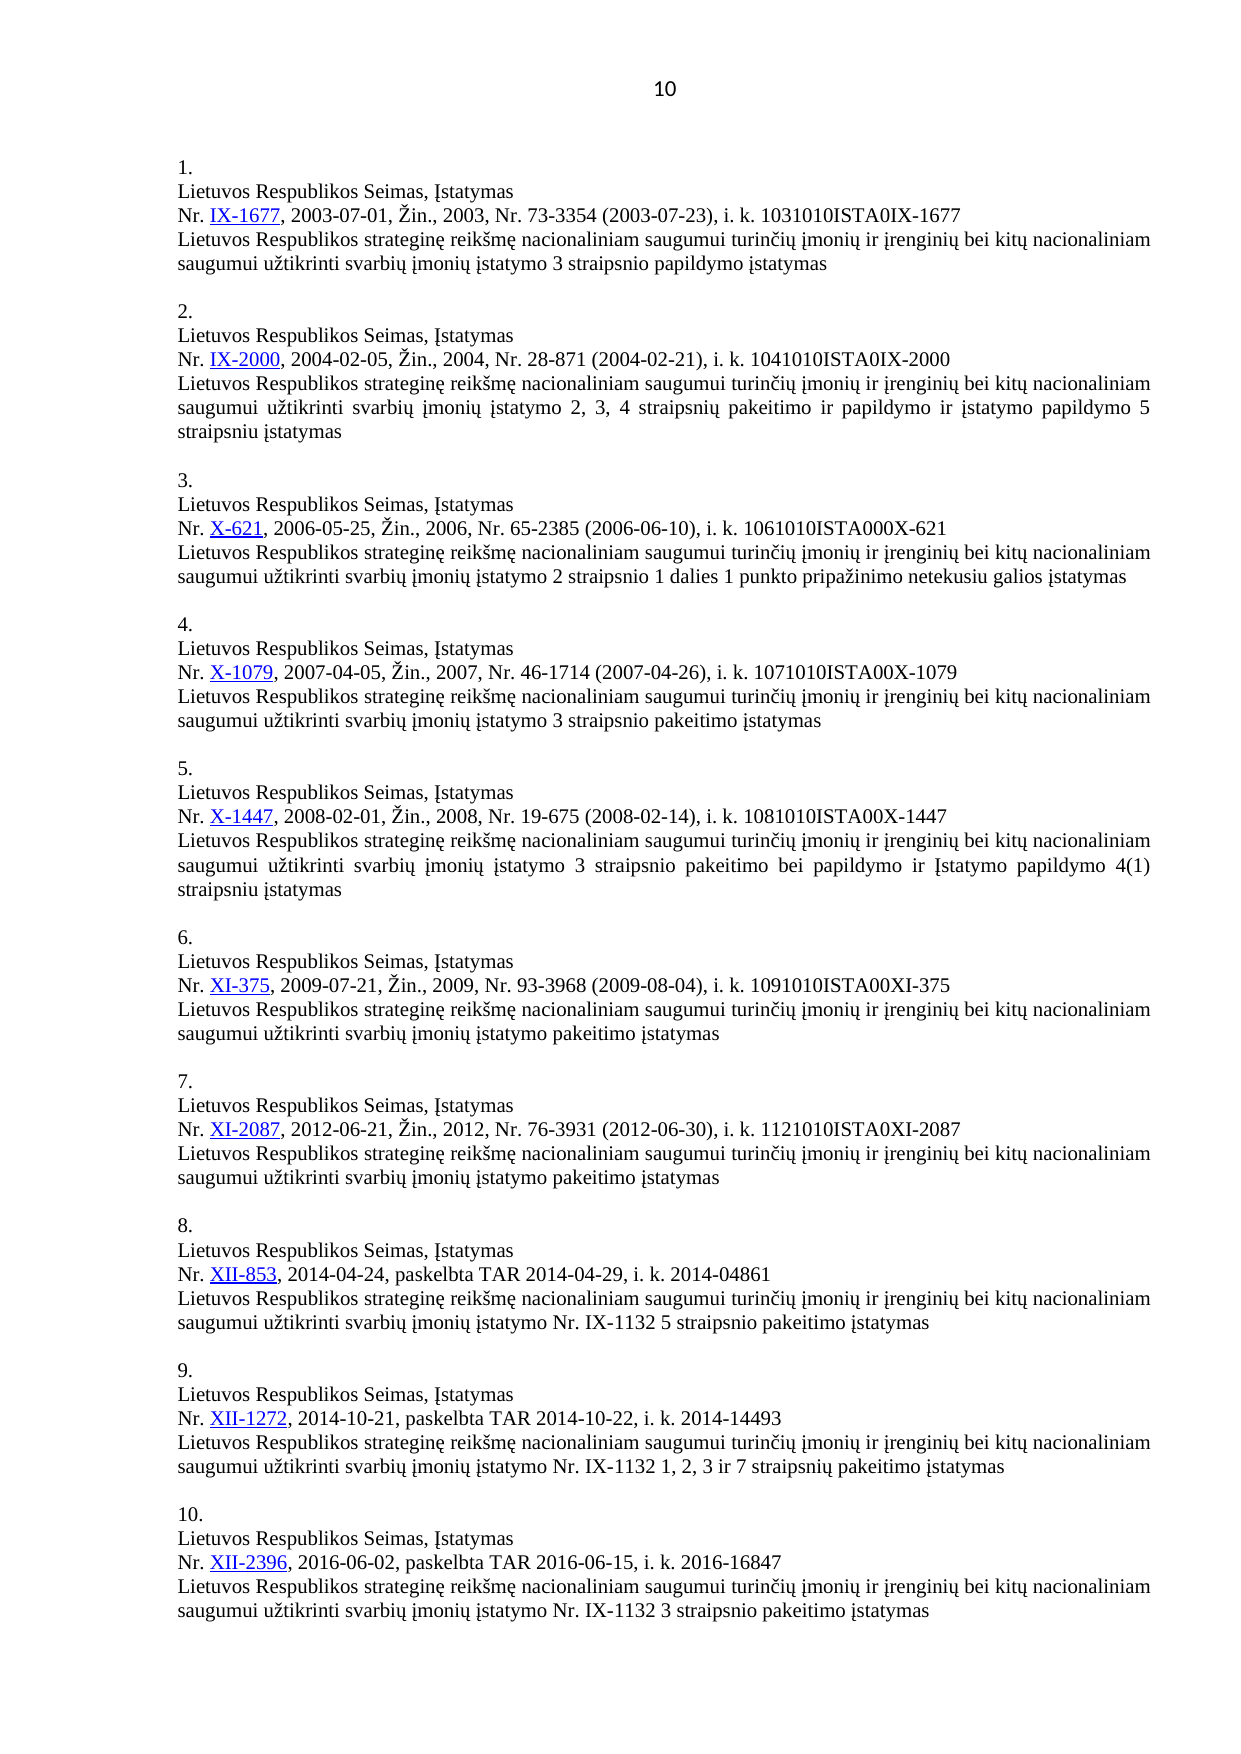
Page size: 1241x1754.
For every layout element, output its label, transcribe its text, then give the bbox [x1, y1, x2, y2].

text Lietuvos Respublikos strateginę reikšmę nacionaliniam saugumui turinčių įmonių ir įrenginių bei kitų nacionaliniam saugumui užtikrinti svarbių įmonių įstatymo Nr. IX-1132 1, 2, 3 ir 7 straipsnių pakeitimo įstatymas [177, 1430, 1152, 1478]
text 6. [177, 925, 1152, 949]
text Lietuvos Respublikos Seimas, Įstatymas [177, 1382, 1152, 1406]
text 2. [177, 299, 1152, 323]
text Nr. XII-853, 2014-04-24, paskelbta TAR 2014-04-29, i. k. 2014-04861 [177, 1262, 1152, 1286]
text Nr. XII-1272, 2014-10-21, paskelbta TAR 2014-10-22, i. k. 2014-14493 [177, 1406, 1152, 1430]
text 10. [177, 1502, 1152, 1526]
text Lietuvos Respublikos Seimas, Įstatymas [177, 949, 1152, 973]
text Lietuvos Respublikos strateginę reikšmę nacionaliniam saugumui turinčių įmonių ir įrenginių bei kitų nacionaliniam saugumui užtikrinti svarbių įmonių įstatymo 2 straipsnio 1 dalies 1 punkto pripažinimo netekusiu galios įstatymas [177, 540, 1152, 588]
text 8. [177, 1213, 1152, 1237]
text Lietuvos Respublikos strateginę reikšmę nacionaliniam saugumui turinčių įmonių ir įrenginių bei kitų nacionaliniam saugumui užtikrinti svarbių įmonių įstatymo 2, 3, 4 straipsnių pakeitimo ir papildymo ir įstatymo papildymo 5 straipsniu įstatymas [177, 371, 1152, 443]
text 3. [177, 467, 1152, 492]
text 4. [177, 612, 1152, 636]
text Lietuvos Respublikos strateginę reikšmę nacionaliniam saugumui turinčių įmonių ir įrenginių bei kitų nacionaliniam saugumui užtikrinti svarbių įmonių įstatymo 3 straipsnio pakeitimo įstatymas [177, 684, 1152, 732]
text Nr. X-1079, 2007-04-05, Žin., 2007, Nr. 46-1714 (2007-04-26), i. k. 1071010ISTA00X-1079 [177, 660, 1152, 684]
text Nr. XII-2396, 2016-06-02, paskelbta TAR 2016-06-15, i. k. 2016-16847 [177, 1550, 1152, 1574]
text Nr. X-621, 2006-05-25, Žin., 2006, Nr. 65-2385 (2006-06-10), i. k. 1061010ISTA000X-621 [177, 516, 1152, 540]
text Nr. XI-375, 2009-07-21, Žin., 2009, Nr. 93-3968 (2009-08-04), i. k. 1091010ISTA00XI-375 [177, 973, 1152, 997]
text Lietuvos Respublikos strateginę reikšmę nacionaliniam saugumui turinčių įmonių ir įrenginių bei kitų nacionaliniam saugumui užtikrinti svarbių įmonių įstatymo Nr. IX-1132 3 straipsnio pakeitimo įstatymas [177, 1574, 1152, 1622]
text Lietuvos Respublikos Seimas, Įstatymas [177, 636, 1152, 660]
text 1. [177, 155, 1152, 179]
text Lietuvos Respublikos Seimas, Įstatymas [177, 323, 1152, 347]
text Lietuvos Respublikos strateginę reikšmę nacionaliniam saugumui turinčių įmonių ir įrenginių bei kitų nacionaliniam saugumui užtikrinti svarbių įmonių įstatymo pakeitimo įstatymas [177, 1141, 1152, 1189]
text Lietuvos Respublikos Seimas, Įstatymas [177, 1093, 1152, 1117]
text Lietuvos Respublikos Seimas, Įstatymas [177, 492, 1152, 516]
text Lietuvos Respublikos strateginę reikšmę nacionaliniam saugumui turinčių įmonių ir įrenginių bei kitų nacionaliniam saugumui užtikrinti svarbių įmonių įstatymo pakeitimo įstatymas [177, 997, 1152, 1045]
text Lietuvos Respublikos Seimas, Įstatymas [177, 179, 1152, 203]
text Lietuvos Respublikos strateginę reikšmę nacionaliniam saugumui turinčių įmonių ir įrenginių bei kitų nacionaliniam saugumui užtikrinti svarbių įmonių įstatymo 3 straipsnio papildymo įstatymas [177, 227, 1152, 275]
text 9. [177, 1358, 1152, 1382]
text Nr. IX-2000, 2004-02-05, Žin., 2004, Nr. 28-871 (2004-02-21), i. k. 1041010ISTA0IX-2000 [177, 347, 1152, 371]
text Nr. XI-2087, 2012-06-21, Žin., 2012, Nr. 76-3931 (2012-06-30), i. k. 1121010ISTA0XI-2087 [177, 1117, 1152, 1141]
text 7. [177, 1069, 1152, 1093]
text Nr. X-1447, 2008-02-01, Žin., 2008, Nr. 19-675 (2008-02-14), i. k. 1081010ISTA00X-1447 [177, 804, 1152, 828]
text Lietuvos Respublikos Seimas, Įstatymas [177, 780, 1152, 804]
text Lietuvos Respublikos strateginę reikšmę nacionaliniam saugumui turinčių įmonių ir įrenginių bei kitų nacionaliniam saugumui užtikrinti svarbių įmonių įstatymo Nr. IX-1132 5 straipsnio pakeitimo įstatymas [177, 1286, 1152, 1334]
text Lietuvos Respublikos Seimas, Įstatymas [177, 1237, 1152, 1262]
text Nr. IX-1677, 2003-07-01, Žin., 2003, Nr. 73-3354 (2003-07-23), i. k. 1031010ISTA0IX-1677 [177, 203, 1152, 227]
text Lietuvos Respublikos strateginę reikšmę nacionaliniam saugumui turinčių įmonių ir įrenginių bei kitų nacionaliniam saugumui užtikrinti svarbių įmonių įstatymo 3 straipsnio pakeitimo bei papildymo ir Įstatymo papildymo 4(1) straipsniu įstatymas [177, 828, 1152, 901]
text 5. [177, 756, 1152, 780]
text Lietuvos Respublikos Seimas, Įstatymas [177, 1526, 1152, 1550]
